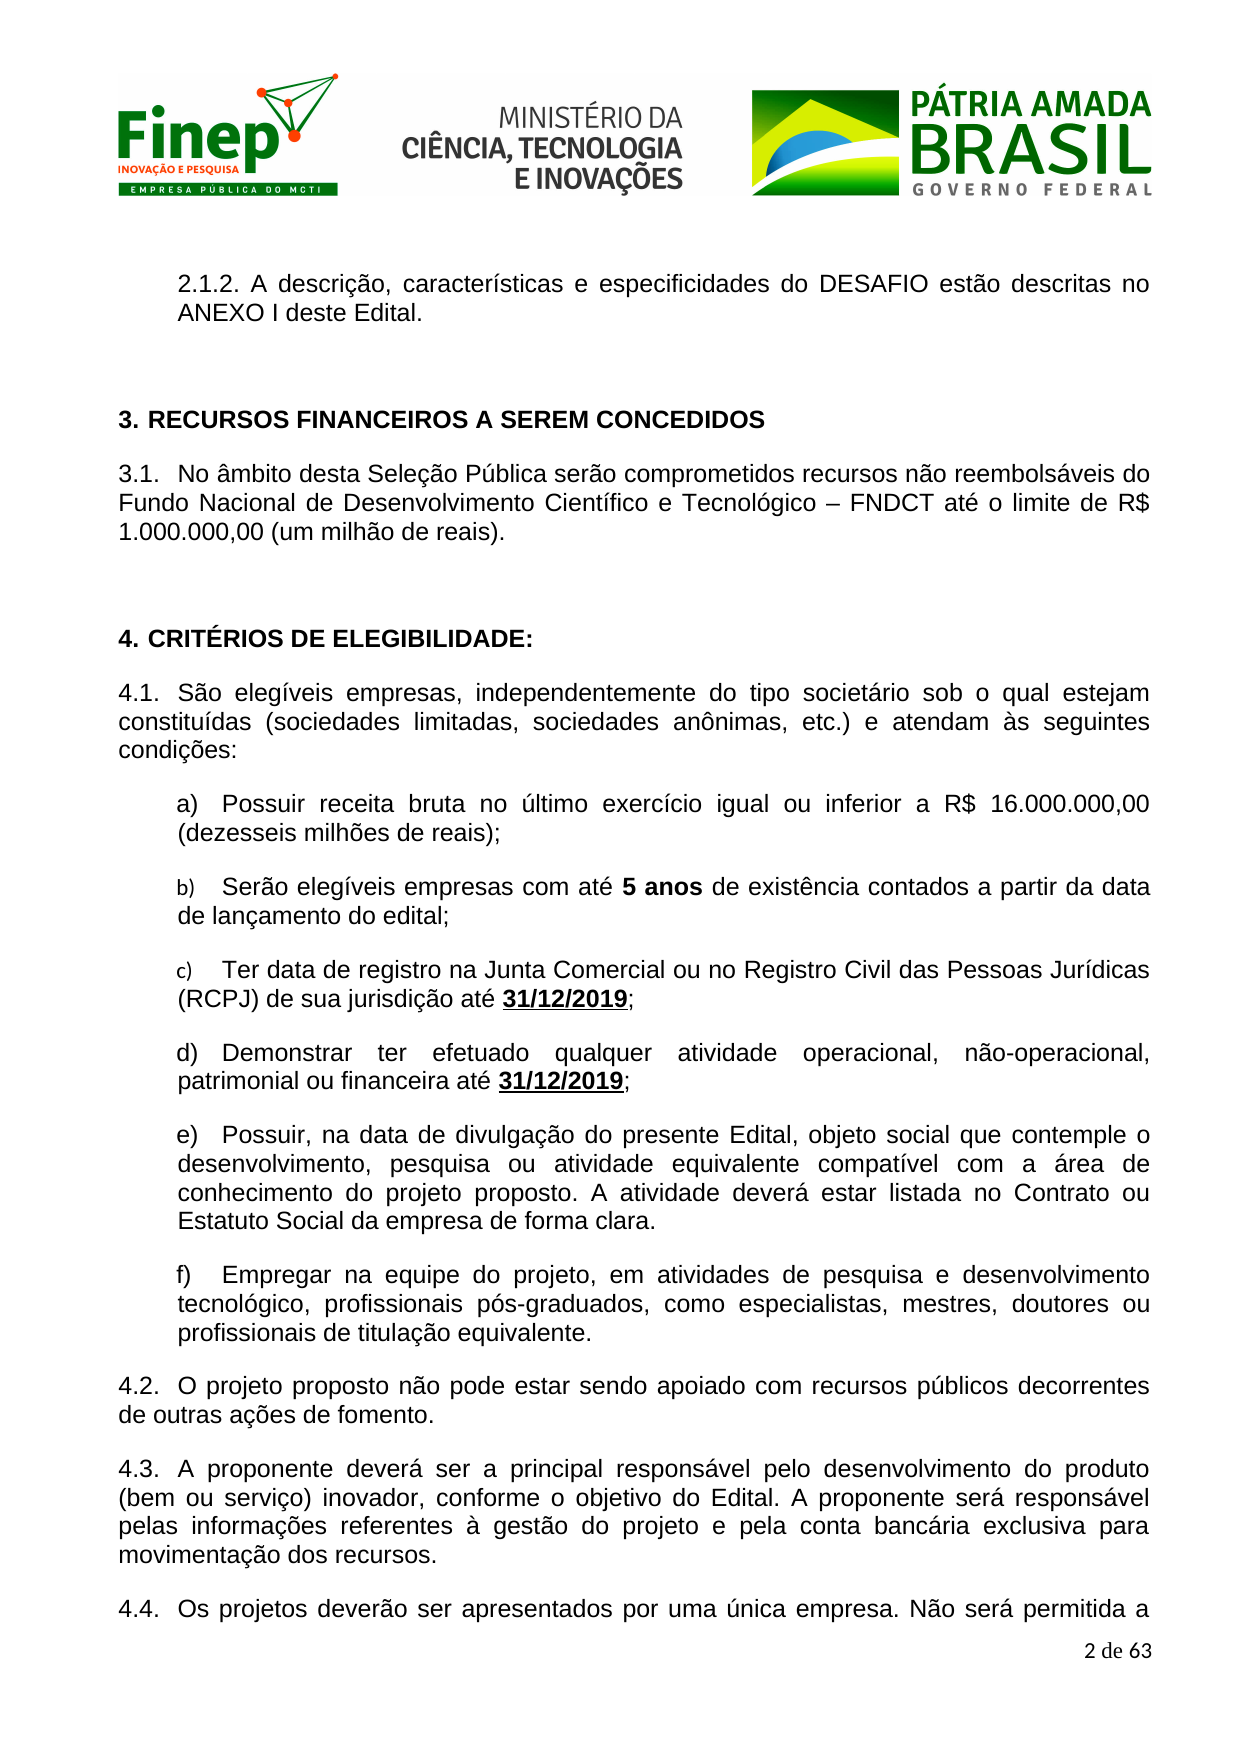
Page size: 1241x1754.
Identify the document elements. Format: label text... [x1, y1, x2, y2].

list São elegíveis empresas, independentemente do tipo societário sob o qual estejam constituídas (sociedades limitadas, sociedades anônimas, etc.) e atendam às seguintes condições: [118, 678, 1152, 764]
list RECURSOS FINANCEIROS A SEREM CONCEDIDOS [118, 406, 1152, 434]
list Os projetos deverão ser apresentados por uma única empresa. Não será permitida a [118, 1594, 1152, 1623]
list Serão elegíveis empresas com até 5 anos de existência contados a partir da data de lançamento do edital; [176, 872, 1152, 930]
list Demonstrar ter efetuado qualquer atividade operacional, não-operacional, patrimonial ou financeira até 31/12/2019; [176, 1038, 1152, 1095]
list Possuir, na data de divulgação do presente Edital, objeto social que contemple o desenvolvimento, pesquisa ou atividade equivalente compatível com a área de conhecimento do projeto proposto. A atividade deverá estar listada no Contrato ou Estatuto Social da empresa de forma clara. [176, 1120, 1152, 1235]
list CRITÉRIOS DE ELEGIBILIDADE: [118, 624, 1152, 653]
list A proponente deverá ser a principal responsável pelo desenvolvimento do produto (bem ou serviço) inovador, conforme o objetivo do Edital. A proponente será responsável pelas informações referentes à gestão do projeto e pela conta bancária exclusiva para movimentação dos recursos. [118, 1454, 1152, 1569]
text 2.1.2. A descrição, características e especificidades do DESAFIO estão descritas no ANEXO I deste Edital. [177, 269, 1152, 327]
list Empregar na equipe do projeto, em atividades de pesquisa e desenvolvimento tecnológico, profissionais pós-graduados, como especialistas, mestres, doutores ou profissionais de titulação equivalente. [176, 1260, 1152, 1346]
list Ter data de registro na Junta Comercial ou no Registro Civil das Pessoas Jurídicas (RCPJ) de sua jurisdição até 31/12/2019; [176, 955, 1152, 1013]
list O projeto proposto não pode estar sendo apoiado com recursos públicos decorrentes de outras ações de fomento. [118, 1371, 1152, 1429]
list No âmbito desta Seleção Pública serão comprometidos recursos não reembolsáveis do Fundo Nacional de Desenvolvimento Científico e Tecnológico – FNDCT até o limite de R$ 1.000.000,00 (um milhão de reais). [118, 459, 1152, 546]
list Possuir receita bruta no último exercício igual ou inferior a R$ 16.000.000,00 (dezesseis milhões de reais); [176, 789, 1152, 847]
